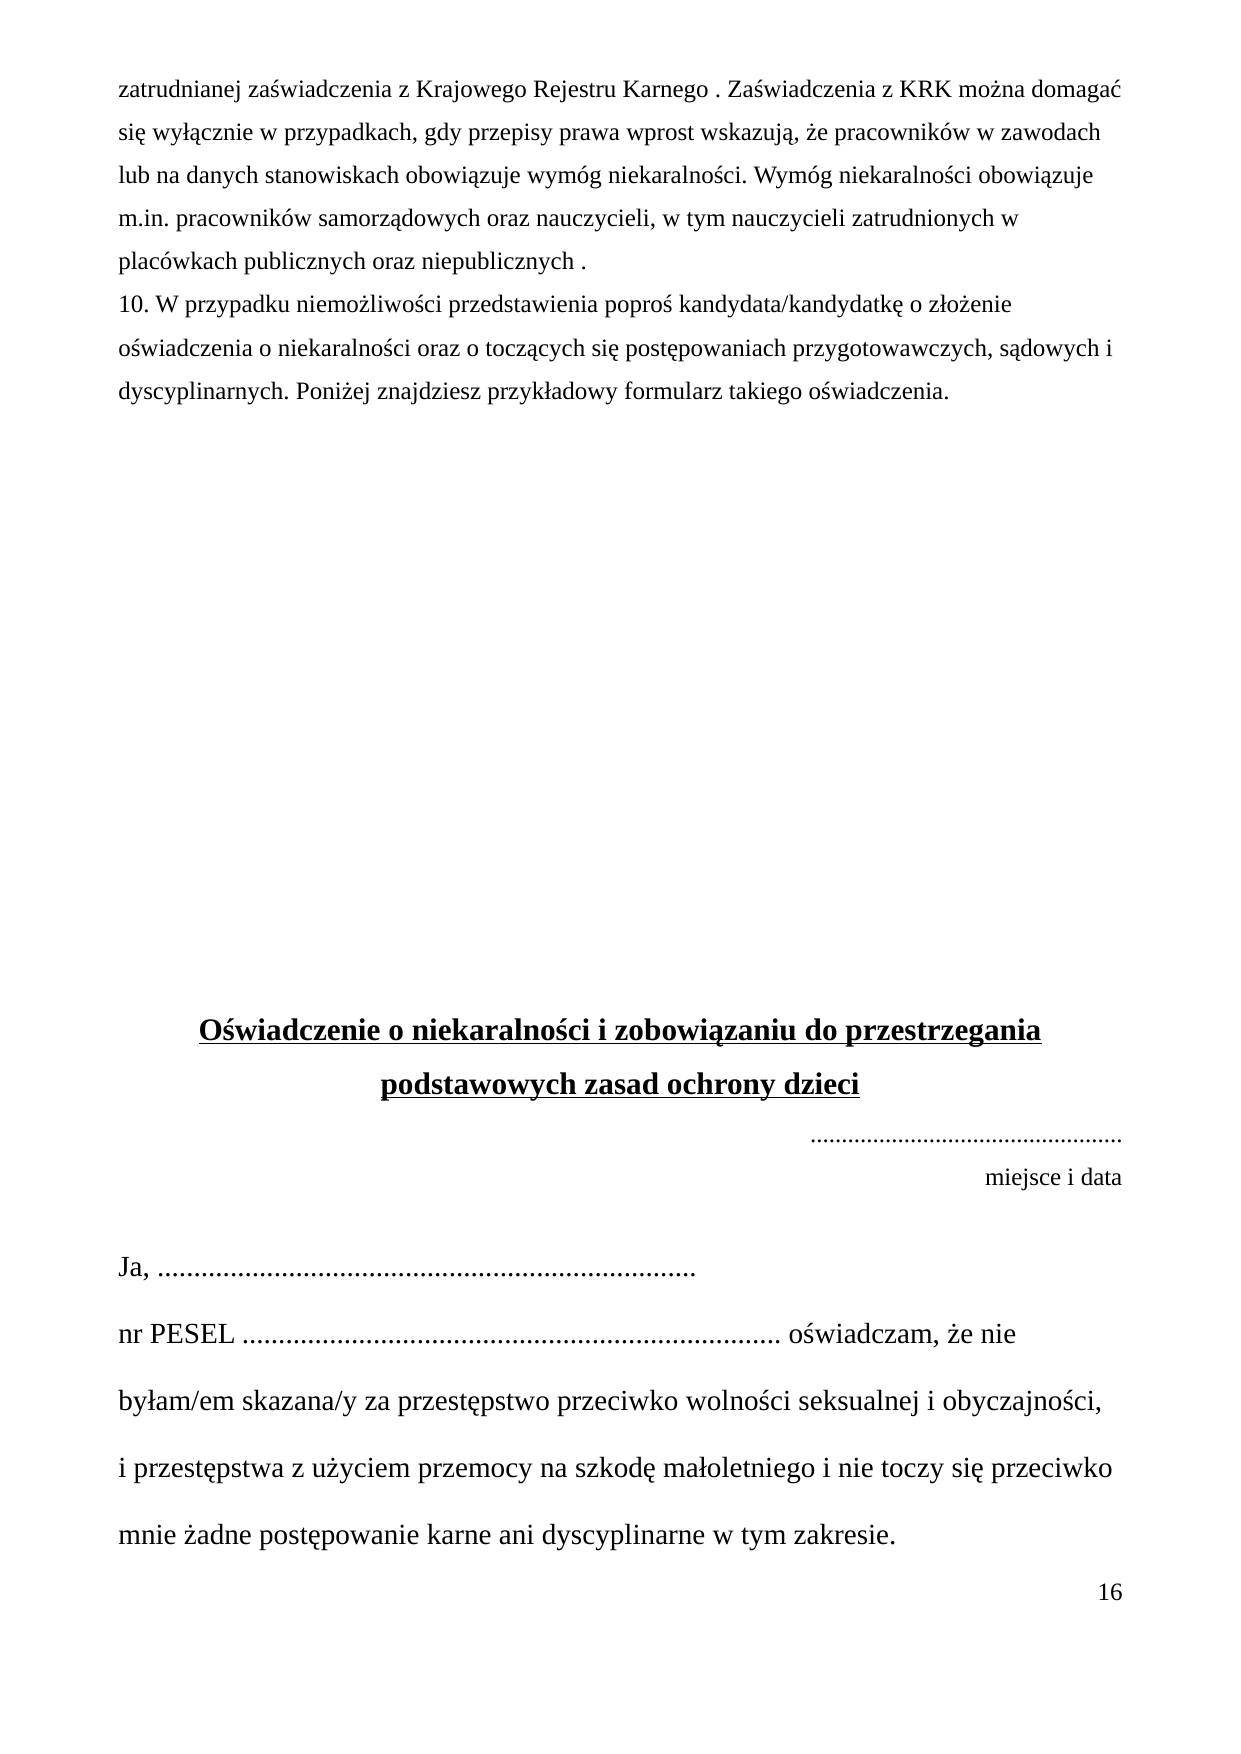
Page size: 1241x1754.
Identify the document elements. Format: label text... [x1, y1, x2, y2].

text 10. W przypadku niemożliwości przedstawienia poproś kandydata/kandydatkę o złożenie oświadczenia o niekaralności oraz o toczących się postępowaniach przygotowawczych, sądowych i dyscyplinarnych. Poniżej znajdziesz przykładowy formularz takiego oświadczenia. [118, 289, 1122, 404]
text Oświadczenie o niekaralności i zobowiązaniu do przestrzegania podstawowych zasad ochrony dzieci [118, 1012, 1122, 1101]
text nr PESEL .......................................................................... oświadczam, że nie byłam/em skazana/y za przestępstwo przeciwko wolności seksualnej i obyczajności, [118, 1316, 1122, 1416]
text zatrudnianej zaświadczenia z Krajowego Rejestru Karnego . Zaświadczenia z KRK można domagać się wyłącznie w przypadkach, gdy przepisy prawa wprost wskazują, że pracowników w zawodach lub na danych stanowiskach obowiązuje wymóg niekaralności. Wymóg niekaralności obowiązuje m.in. pracowników samorządowych oraz nauczycieli, w tym nauczycieli zatrudnionych w placówkach publicznych oraz niepublicznych . [118, 74, 1122, 275]
text i przestępstwa z użyciem przemocy na szkodę małoletniego i nie toczy się przeciwko mnie żadne postępowanie karne ani dyscyplinarne w tym zakresie. [118, 1450, 1122, 1551]
text .................................................. [118, 1119, 1122, 1148]
text miejsce i data [118, 1162, 1122, 1191]
text Ja, .......................................................................... [118, 1249, 1122, 1282]
